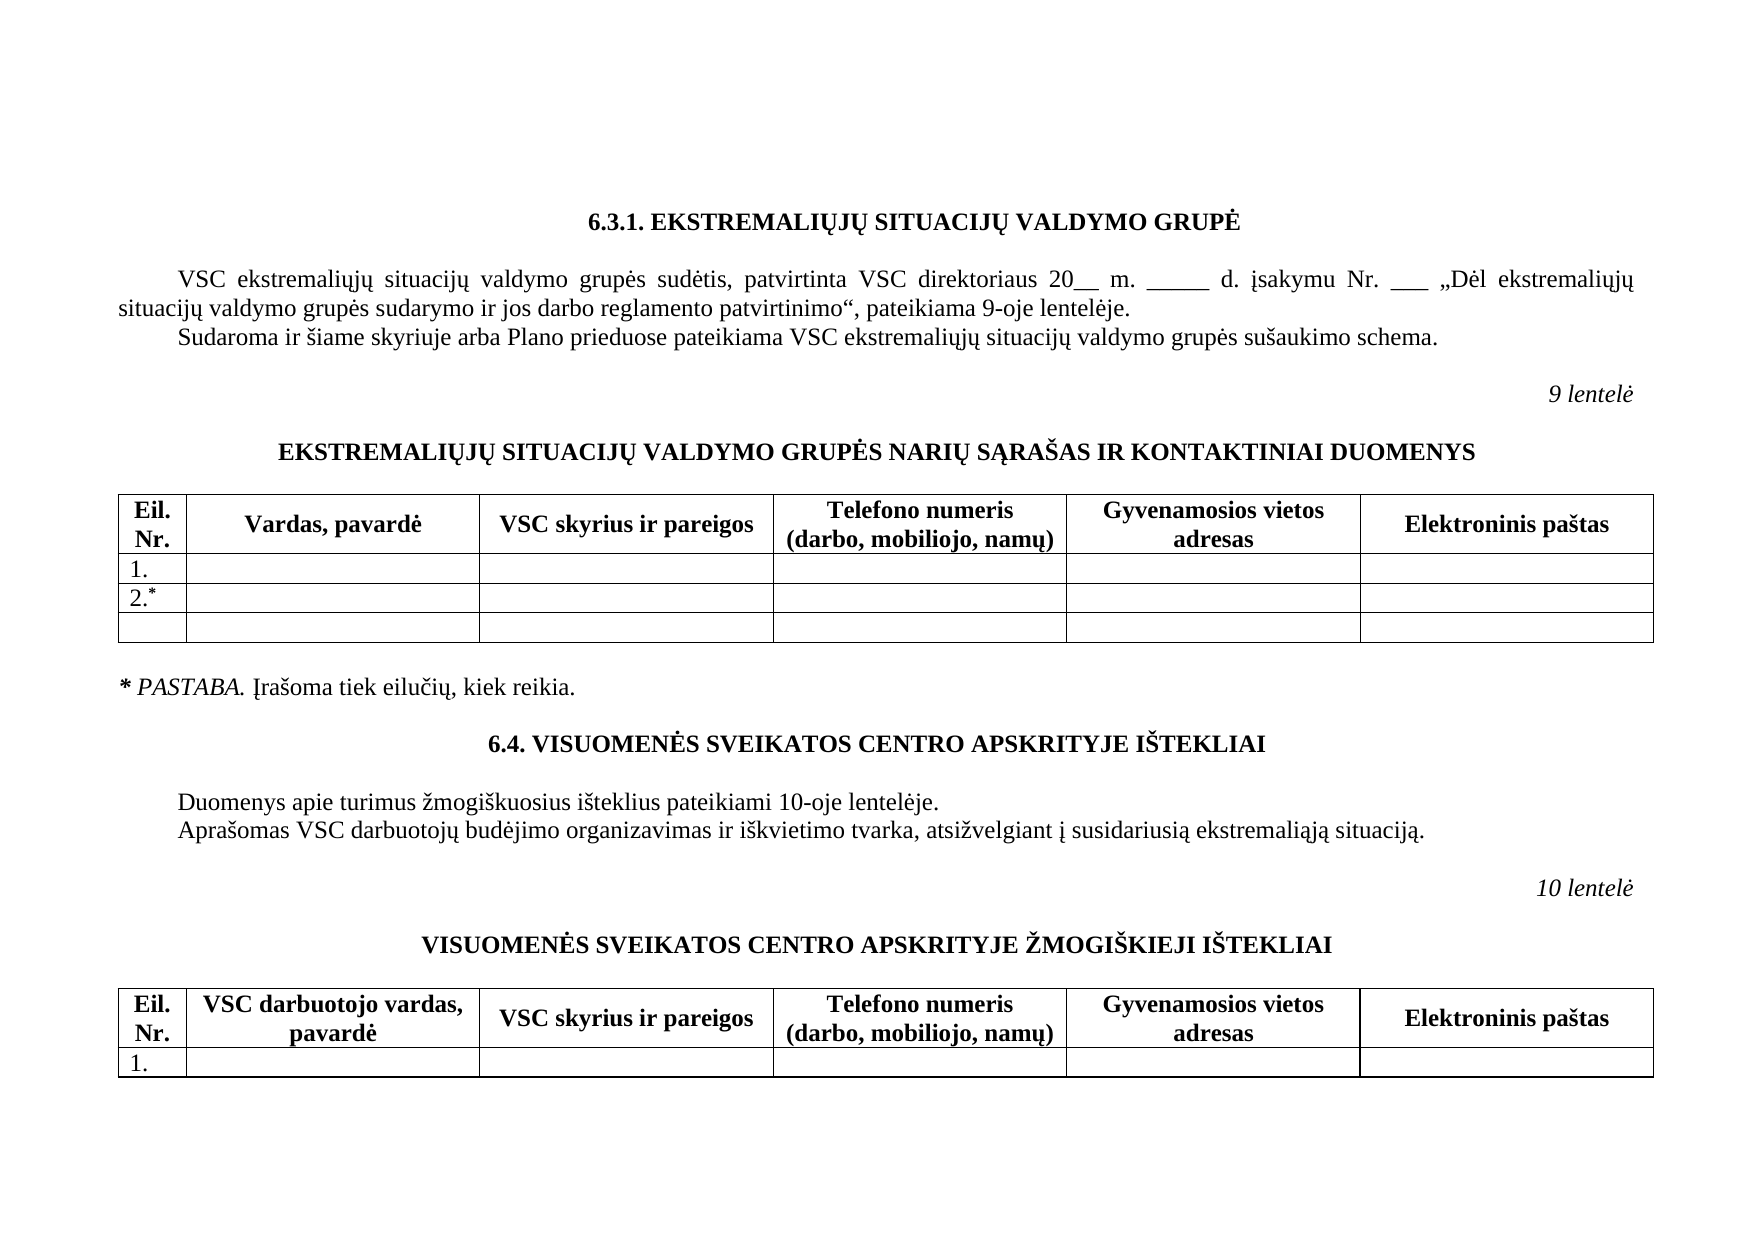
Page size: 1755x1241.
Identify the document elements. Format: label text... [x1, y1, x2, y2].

table_cell 1. [119, 554, 186, 582]
text VSC ekstremaliųjų situacijų valdymo grupės sudėtis, patvirtinta VSC direktoriaus 20__ m. _____ d. įsakymu Nr. ___ „Dėl ekstremaliųjų situacijų valdymo grupės sudarymo ir jos darbo reglamento patvirtinimo“, pateikiama 9-oje lentelėje. [118, 264, 1636, 322]
table_header Telefono numeris (darbo, mobiliojo, namų) [774, 989, 1066, 1047]
text * PASTABA. Įrašoma tiek eilučių, kiek reikia. [118, 672, 1636, 701]
table_header Eil. Nr. [119, 495, 186, 553]
text Aprašomas VSC darbuotojų budėjimo organizavimas ir iškvietimo tvarka, atsižvelgiant į susidariusią ekstremaliąją situaciją. [118, 816, 1636, 844]
text 6.4. VISUOMENĖS SVEIKATOS CENTRO APSKRITYJE IŠTEKLIAI [118, 729, 1636, 758]
text 9 lentelė [118, 379, 1636, 408]
table_cell [480, 1048, 773, 1076]
text 10 lentelė [118, 873, 1636, 902]
table_cell [1361, 1048, 1653, 1076]
table_cell [1067, 554, 1360, 582]
table_cell [774, 1048, 1066, 1076]
table_header VSC skyrius ir pareigos [480, 495, 773, 553]
table_cell [1361, 584, 1653, 612]
text Sudaroma ir šiame skyriuje arba Plano prieduose pateikiama VSC ekstremaliųjų situacijų valdymo grupės sušaukimo schema. [118, 322, 1636, 350]
table_header Gyvenamosios vietos adresas [1067, 989, 1359, 1047]
table_cell [480, 613, 773, 642]
table_header Vardas, pavardė [187, 495, 479, 553]
table_header Gyvenamosios vietos adresas [1067, 495, 1360, 553]
text VISUOMENĖS SVEIKATOS CENTRO APSKRITYJE ŽMOGIŠKIEJI IŠTEKLIAI [118, 931, 1636, 959]
table_header Eil. Nr. [119, 989, 186, 1047]
table_cell [774, 554, 1066, 582]
table_cell [1067, 613, 1360, 642]
table_cell 2.* [119, 584, 186, 612]
table_cell [119, 613, 186, 642]
table_cell 1. [119, 1048, 186, 1076]
text Duomenys apie turimus žmogiškuosius išteklius pateikiami 10-oje lentelėje. [118, 787, 1636, 816]
table_cell [774, 613, 1066, 642]
text 6.3.1. EKSTREMALIŲJŲ SITUACIJŲ VALDYMO GRUPĖ [118, 207, 1636, 235]
table_header Telefono numeris (darbo, mobiliojo, namų) [774, 495, 1066, 553]
table_cell [774, 584, 1066, 612]
table_cell [1067, 1048, 1359, 1076]
table_cell [187, 584, 479, 612]
table_cell [187, 554, 479, 582]
text EKSTREMALIŲJŲ SITUACIJŲ VALDYMO GRUPĖS NARIŲ SĄRAŠAS IR KONTAKTINIAI DUOMENYS [118, 437, 1636, 465]
table_cell [480, 554, 773, 582]
table_cell [187, 1048, 479, 1076]
table_cell [480, 584, 773, 612]
table_cell [1361, 554, 1653, 582]
table_header Elektroninis paštas [1361, 495, 1653, 553]
table_header VSC darbuotojo vardas, pavardė [187, 989, 479, 1047]
table_header Elektroninis paštas [1361, 989, 1653, 1047]
table_cell [1067, 584, 1360, 612]
table_header VSC skyrius ir pareigos [480, 989, 773, 1047]
table_cell [1361, 613, 1653, 642]
table_cell [187, 613, 479, 642]
